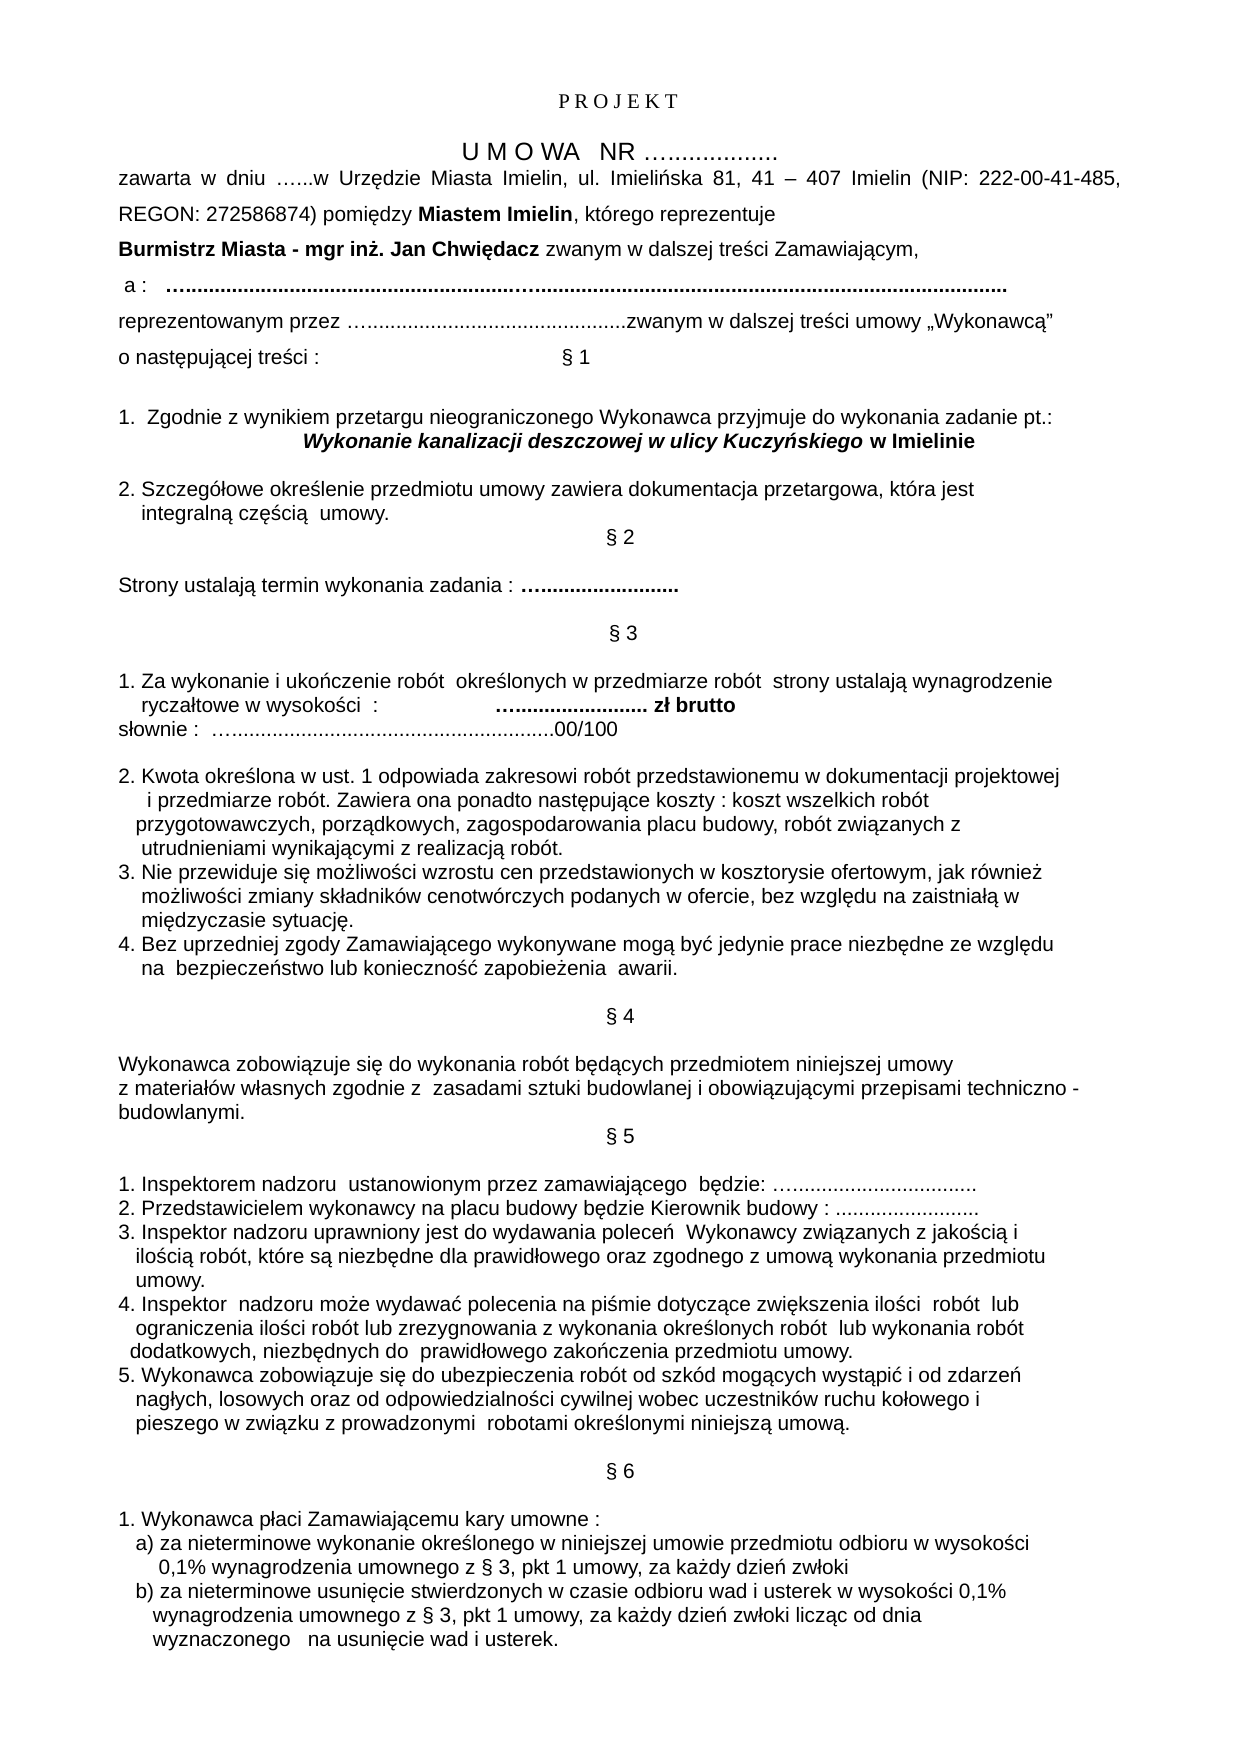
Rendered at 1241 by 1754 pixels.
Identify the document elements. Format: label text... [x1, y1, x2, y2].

text 2. Przedstawicielem wykonawcy na placu budowy będzie Kierownik budowy : ......................... [118, 1196, 1122, 1219]
text dodatkowych, niezbędnych do prawidłowego zakończenia przedmiotu umowy. [118, 1339, 1122, 1363]
text 0,1% wynagrodzenia umownego z § 3, pkt 1 umowy, za każdy dzień zwłoki [118, 1555, 1122, 1579]
text § 2 [118, 525, 1122, 549]
text § 3 [118, 621, 1122, 644]
text 2. Szczegółowe określenie przedmiotu umowy zawiera dokumentacja przetargowa, która jest [118, 477, 1122, 501]
text 4. Bez uprzedniej zgody Zamawiającego wykonywane mogą być jedynie prace niezbędne ze względu [118, 932, 1122, 956]
text U M O WA NR …................ [118, 137, 1122, 165]
text umowy. [118, 1267, 1122, 1291]
text 1. Zgodnie z wynikiem przetargu nieograniczonego Wykonawca przyjmuje do wykonania zadanie pt.: [118, 405, 1122, 429]
text 3. Inspektor nadzoru uprawniony jest do wydawania poleceń Wykonawcy związanych z jakością i [118, 1219, 1122, 1243]
text ryczałtowe w wysokości : …....................... zł brutto [118, 692, 1122, 716]
text 4. Inspektor nadzoru może wydawać polecenia na piśmie dotyczące zwiększenia ilości robót lub [118, 1291, 1122, 1315]
text utrudnieniami wynikającymi z realizacją robót. [118, 836, 1122, 860]
text nagłych, losowych oraz od odpowiedzialności cywilnej wobec uczestników ruchu kołowego i [118, 1387, 1122, 1411]
text § 6 [118, 1459, 1122, 1483]
text b) za nieterminowe usunięcie stwierdzonych w czasie odbioru wad i usterek w wysokości 0,1% [118, 1579, 1122, 1603]
text Strony ustalają termin wykonania zadania : …........................ [118, 573, 1122, 597]
text słownie : …........................................................00/100 [118, 716, 1122, 740]
text z materiałów własnych zgodnie z zasadami sztuki budowlanej i obowiązującymi przepisami techniczno - budowlanymi. [118, 1076, 1122, 1124]
text ograniczenia ilości robót lub zrezygnowania z wykonania określonych robót lub wykonania robót [118, 1315, 1122, 1339]
text pieszego w związku z prowadzonymi robotami określonymi niniejszą umową. [118, 1411, 1122, 1435]
text międzyczasie sytuację. [118, 908, 1122, 932]
text i przedmiarze robót. Zawiera ona ponadto następujące koszty : koszt wszelkich robót [118, 788, 1122, 812]
text 5. Wykonawca zobowiązuje się do ubezpieczenia robót od szkód mogących wystąpić i od zdarzeń [118, 1363, 1122, 1387]
text 1. Za wykonanie i ukończenie robót określonych w przedmiarze robót strony ustalają wynagrodzenie [118, 668, 1122, 692]
text wyznaczonego na usunięcie wad i usterek. [118, 1627, 1122, 1651]
text Burmistrz Miasta - mgr inż. Jan Chwiędacz zwanym w dalszej treści Zamawiającym, [118, 237, 1122, 261]
text § 5 [118, 1124, 1122, 1148]
text P R O J E K T [118, 88, 1122, 113]
text ilością robót, które są niezbędne dla prawidłowego oraz zgodnego z umową wykonania przedmiotu [118, 1243, 1122, 1267]
text 3. Nie przewiduje się możliwości wzrostu cen przedstawionych w kosztorysie ofertowym, jak również [118, 860, 1122, 884]
text Wykonanie kanalizacji deszczowej w ulicy Kuczyńskiego w Imielinie [118, 429, 1122, 453]
text o następującej treści : § 1 [118, 345, 1122, 369]
text Wykonawca zobowiązuje się do wykonania robót będących przedmiotem niniejszej umowy [118, 1052, 1122, 1076]
text integralną częścią umowy. [118, 501, 1122, 525]
text przygotowawczych, porządkowych, zagospodarowania placu budowy, robót związanych z [118, 812, 1122, 836]
text 2. Kwota określona w ust. 1 odpowiada zakresowi robót przedstawionemu w dokumentacji projektowej [118, 764, 1122, 788]
text zawarta w dniu …...w Urzędzie Miasta Imielin, ul. Imielińska 81, 41 – 407 Imielin (NIP: 222-00-41-485, REGON: 272586874) pomiędzy Miastem Imielin, którego reprezentuje [118, 165, 1122, 225]
text 1. Inspektorem nadzoru ustanowionym przez zamawiającego będzie: …................................ [118, 1172, 1122, 1196]
text na bezpieczeństwo lub konieczność zapobieżenia awarii. [118, 956, 1122, 980]
text możliwości zmiany składników cenotwórczych podanych w ofercie, bez względu na zaistniałą w [118, 884, 1122, 908]
text a) za nieterminowe wykonanie określonego w niniejszej umowie przedmiotu odbioru w wysokości [118, 1531, 1122, 1555]
text a : ….........................................................….................................................................................. reprezentowanym przez ….............................................zwanym w dalszej treści umowy „Wykonawcą” [118, 273, 1122, 333]
text 1. Wykonawca płaci Zamawiającemu kary umowne : [118, 1507, 1122, 1531]
text § 4 [118, 1004, 1122, 1028]
text wynagrodzenia umownego z § 3, pkt 1 umowy, za każdy dzień zwłoki licząc od dnia [118, 1603, 1122, 1627]
